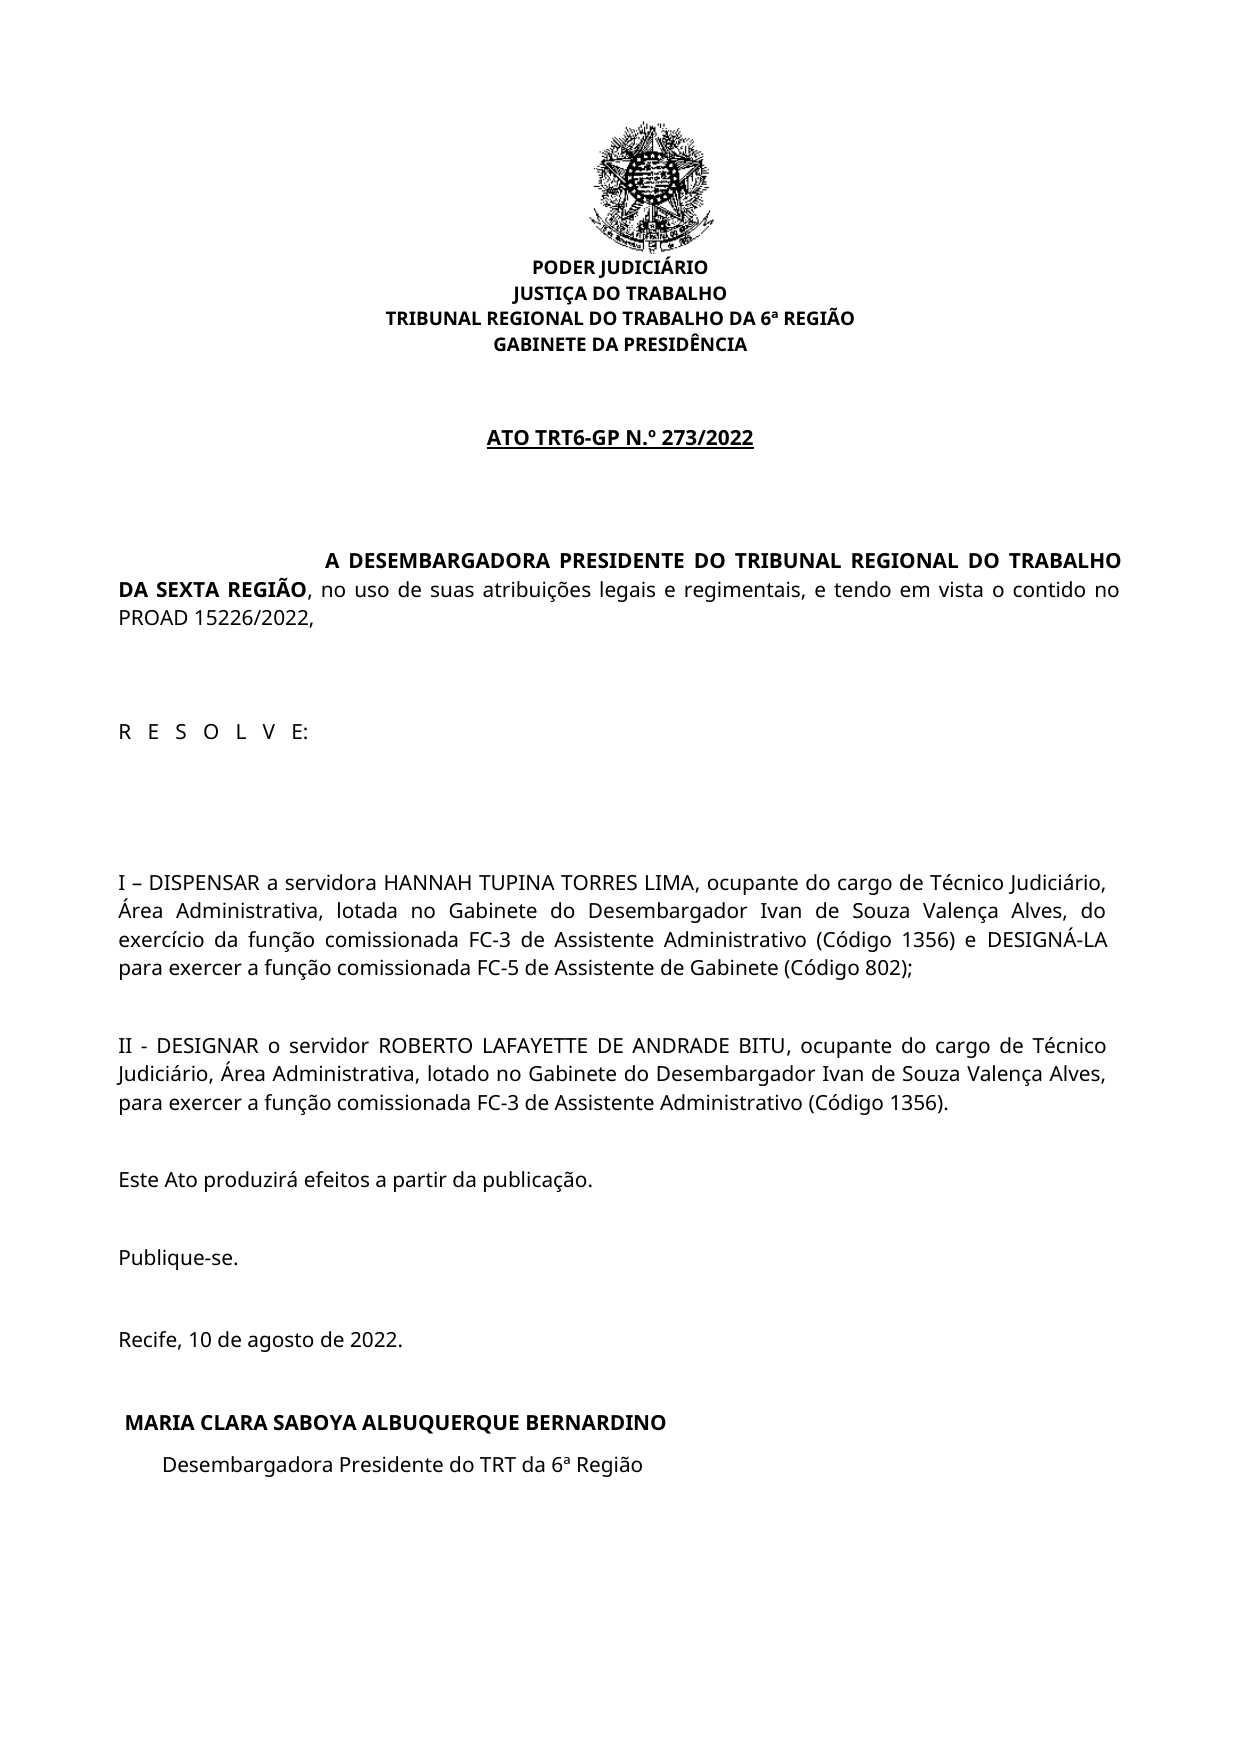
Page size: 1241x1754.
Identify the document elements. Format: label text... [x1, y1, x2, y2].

text PODER JUDICIÁRIO [118, 254, 1122, 280]
text TRIBUNAL REGIONAL DO TRABALHO DA 6ª REGIÃO [118, 306, 1122, 331]
text II - DESIGNAR o servidor ROBERTO LAFAYETTE DE ANDRADE BITU, ocupante do cargo de Técnico Judiciário, Área Administrativa, lotado no Gabinete do Desembargador Ivan de Souza Valença Alves, para exercer a função comissionada FC-3 de Assistente Administrativo (Código 1356). [118, 1031, 1107, 1116]
text GABINETE DA PRESIDÊNCIA [118, 331, 1122, 357]
picture [587, 118, 717, 255]
subtitle JUSTIÇA DO TRABALHO [118, 280, 1122, 306]
text A DESEMBARGADORA PRESIDENTE DO TRIBUNAL REGIONAL DO TRABALHO DA SEXTA REGIÃO, no uso de suas atribuições legais e regimentais, e tendo em vista o contido no PROAD 15226/2022, [118, 546, 1122, 632]
text R E S O L V E: [118, 717, 1107, 746]
text ATO TRT6-GP N.º 273/2022 [118, 423, 1122, 451]
text Desembargadora Presidente do TRT da 6ª Região [118, 1449, 1107, 1478]
text Este Ato produzirá efeitos a partir da publicação. [118, 1165, 1107, 1194]
text MARIA CLARA SABOYA ALBUQUERQUE BERNARDINO [118, 1407, 1107, 1437]
text Publique-se. [118, 1243, 1107, 1271]
text I – DISPENSAR a servidora HANNAH TUPINA TORRES LIMA, ocupante do cargo de Técnico Judiciário, Área Administrativa, lotada no Gabinete do Desembargador Ivan de Souza Valença Alves, do exercício da função comissionada FC-3 de Assistente Administrativo (Código 1356) e DESIGNÁ-LA para exercer a função comissionada FC-5 de Assistente de Gabinete (Código 802); [118, 868, 1107, 982]
text Recife, 10 de agosto de 2022. [118, 1325, 1107, 1353]
